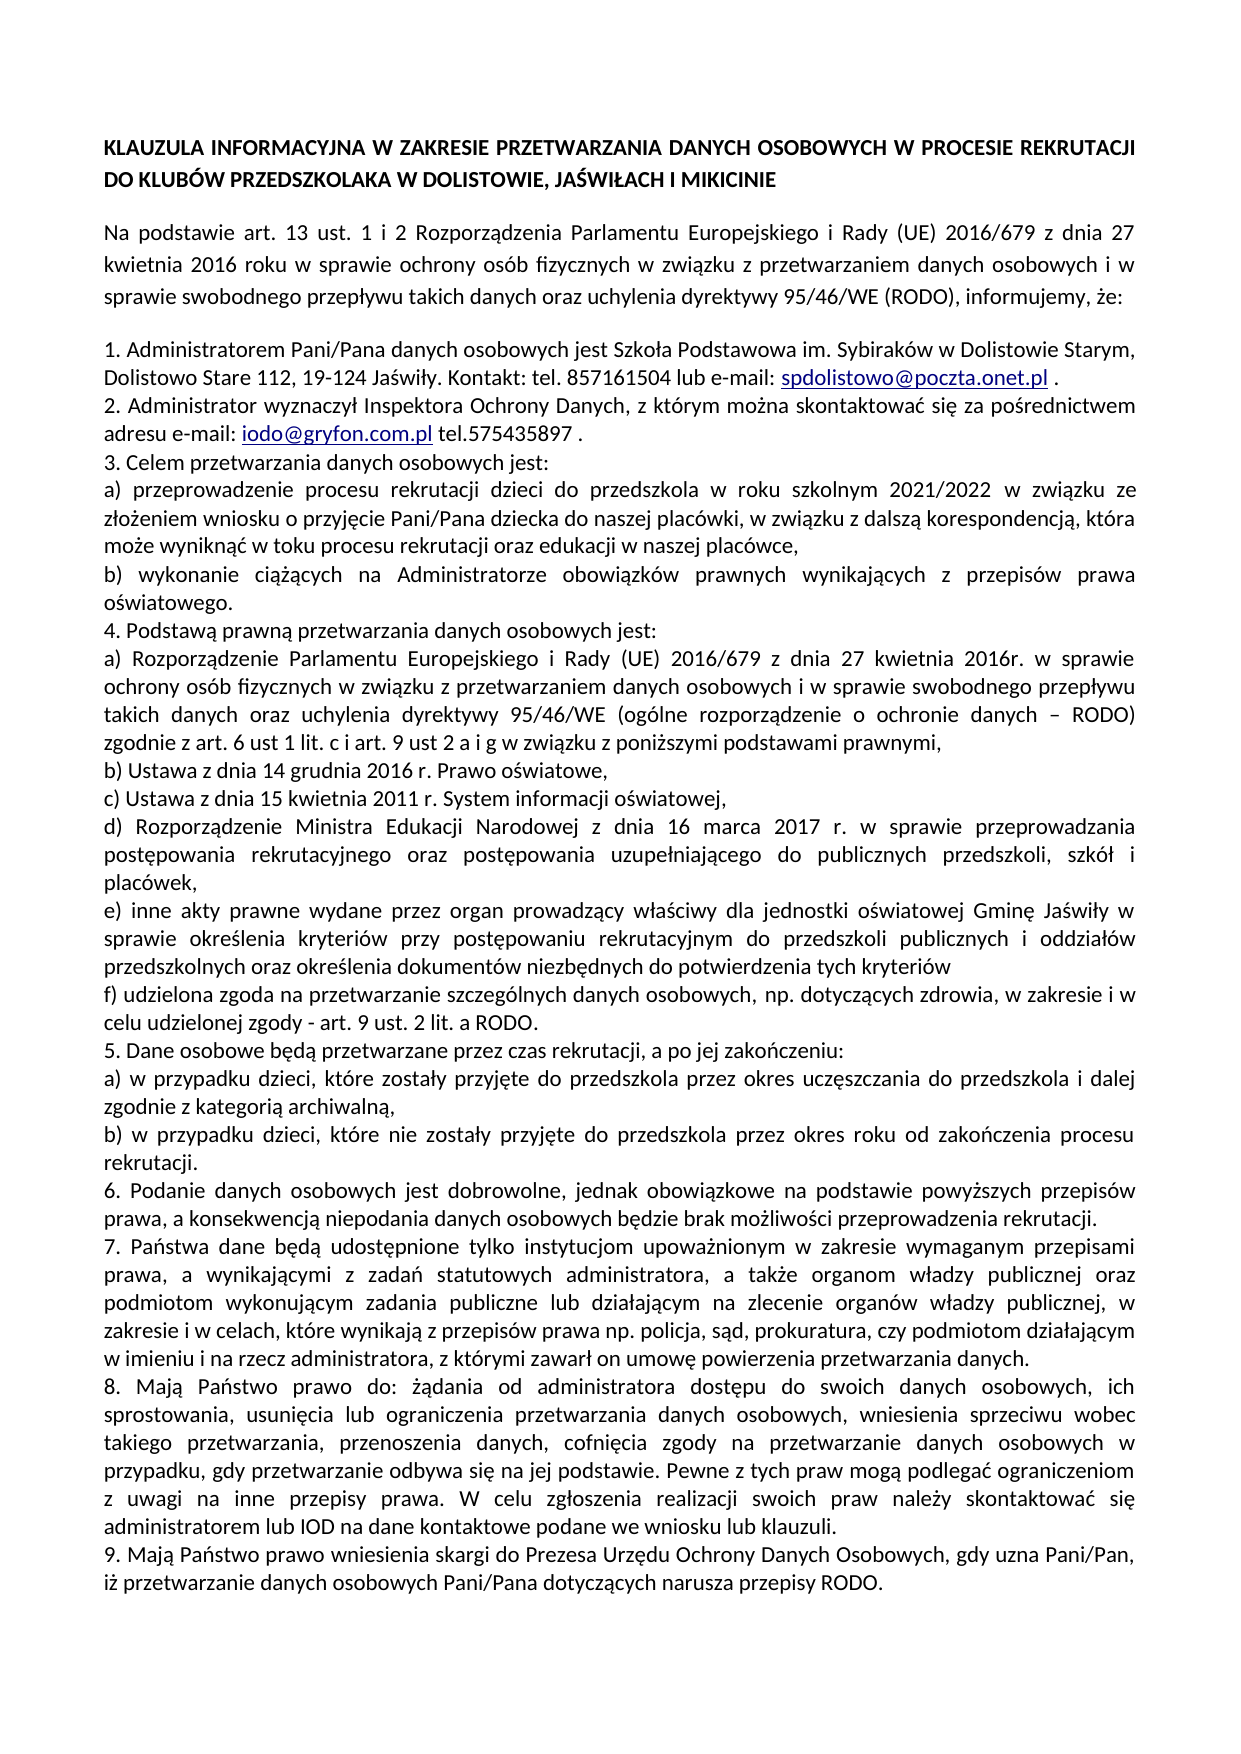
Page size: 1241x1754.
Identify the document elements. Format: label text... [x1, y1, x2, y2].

text 1. Administratorem Pani/Pana danych osobowych jest Szkoła Podstawowa im. Sybiraków w Dolistowie Starym, Dolistowo Stare 112, 19-124 Jaświły. Kontakt: tel. 857161504 lub e-mail: spdolistowo@poczta.onet.pl . [103, 336, 1137, 392]
text f) udzielona zgoda na przetwarzanie szczególnych danych osobowych, np. dotyczących zdrowia, w zakresie i w celu udzielonej zgody - art. 9 ust. 2 lit. a RODO. [103, 980, 1137, 1036]
text c) Ustawa z dnia 15 kwietnia 2011 r. System informacji oświatowej, [103, 784, 1137, 812]
text 5. Dane osobowe będą przetwarzane przez czas rekrutacji, a po jej zakończeniu: [103, 1036, 1137, 1064]
text 2. Administrator wyznaczył Inspektora Ochrony Danych, z którym można skontaktować się za pośrednictwem adresu e-mail: iodo@gryfon.com.pl tel.575435897 . [103, 392, 1137, 448]
text a) przeprowadzenie procesu rekrutacji dzieci do przedszkola w roku szkolnym 2021/2022 w związku ze złożeniem wniosku o przyjęcie Pani/Pana dziecka do naszej placówki, w związku z dalszą korespondencją, która może wyniknąć w toku procesu rekrutacji oraz edukacji w naszej placówce, [103, 476, 1137, 560]
text 7. Państwa dane będą udostępnione tylko instytucjom upoważnionym w zakresie wymaganym przepisami prawa, a wynikającymi z zadań statutowych administratora, a także organom władzy publicznej oraz podmiotom wykonującym zadania publiczne lub działającym na zlecenie organów władzy publicznej, w zakresie i w celach, które wynikają z przepisów prawa np. policja, sąd, prokuratura, czy podmiotom działającym w imieniu i na rzecz administratora, z którymi zawarł on umowę powierzenia przetwarzania danych. [103, 1232, 1137, 1372]
text b) wykonanie ciążących na Administratorze obowiązków prawnych wynikających z przepisów prawa oświatowego. [103, 560, 1137, 616]
text 4. Podstawą prawną przetwarzania danych osobowych jest: [103, 616, 1137, 644]
text a) Rozporządzenie Parlamentu Europejskiego i Rady (UE) 2016/679 z dnia 27 kwietnia 2016r. w sprawie ochrony osób fizycznych w związku z przetwarzaniem danych osobowych i w sprawie swobodnego przepływu takich danych oraz uchylenia dyrektywy 95/46/WE (ogólne rozporządzenie o ochronie danych – RODO) zgodnie z art. 6 ust 1 lit. c i art. 9 ust 2 a i g w związku z poniższymi podstawami prawnymi, [103, 644, 1137, 756]
text b) w przypadku dzieci, które nie zostały przyjęte do przedszkola przez okres roku od zakończenia procesu rekrutacji. [103, 1120, 1137, 1176]
text KLAUZULA INFORMACYJNA W ZAKRESIE PRZETWARZANIA DANYCH OSOBOWYCH W PROCESIE REKRUTACJI DO KLUBÓW PRZEDSZKOLAKA W DOLISTOWIE, JAŚWIŁACH I MIKICINIE [103, 133, 1137, 193]
text a) w przypadku dzieci, które zostały przyjęte do przedszkola przez okres uczęszczania do przedszkola i dalej zgodnie z kategorią archiwalną, [103, 1064, 1137, 1120]
text 6. Podanie danych osobowych jest dobrowolne, jednak obowiązkowe na podstawie powyższych przepisów prawa, a konsekwencją niepodania danych osobowych będzie brak możliwości przeprowadzenia rekrutacji. [103, 1176, 1137, 1232]
text 8. Mają Państwo prawo do: żądania od administratora dostępu do swoich danych osobowych, ich sprostowania, usunięcia lub ograniczenia przetwarzania danych osobowych, wniesienia sprzeciwu wobec takiego przetwarzania, przenoszenia danych, cofnięcia zgody na przetwarzanie danych osobowych w przypadku, gdy przetwarzanie odbywa się na jej podstawie. Pewne z tych praw mogą podlegać ograniczeniom z uwagi na inne przepisy prawa. W celu zgłoszenia realizacji swoich praw należy skontaktować się administratorem lub IOD na dane kontaktowe podane we wniosku lub klauzuli. [103, 1372, 1137, 1540]
text b) Ustawa z dnia 14 grudnia 2016 r. Prawo oświatowe, [103, 756, 1137, 784]
text 9. Mają Państwo prawo wniesienia skargi do Prezesa Urzędu Ochrony Danych Osobowych, gdy uzna Pani/Pan, iż przetwarzanie danych osobowych Pani/Pana dotyczących narusza przepisy RODO. [103, 1540, 1137, 1596]
text Na podstawie art. 13 ust. 1 i 2 Rozporządzenia Parlamentu Europejskiego i Rady (UE) 2016/679 z dnia 27 kwietnia 2016 roku w sprawie ochrony osób fizycznych w związku z przetwarzaniem danych osobowych i w sprawie swobodnego przepływu takich danych oraz uchylenia dyrektywy 95/46/WE (RODO), informujemy, że: [103, 218, 1137, 311]
text e) inne akty prawne wydane przez organ prowadzący właściwy dla jednostki oświatowej Gminę Jaświły w sprawie określenia kryteriów przy postępowaniu rekrutacyjnym do przedszkoli publicznych i oddziałów przedszkolnych oraz określenia dokumentów niezbędnych do potwierdzenia tych kryteriów [103, 896, 1137, 980]
text 3. Celem przetwarzania danych osobowych jest: [103, 448, 1137, 476]
text d) Rozporządzenie Ministra Edukacji Narodowej z dnia 16 marca 2017 r. w sprawie przeprowadzania postępowania rekrutacyjnego oraz postępowania uzupełniającego do publicznych przedszkoli, szkół i placówek, [103, 812, 1137, 896]
